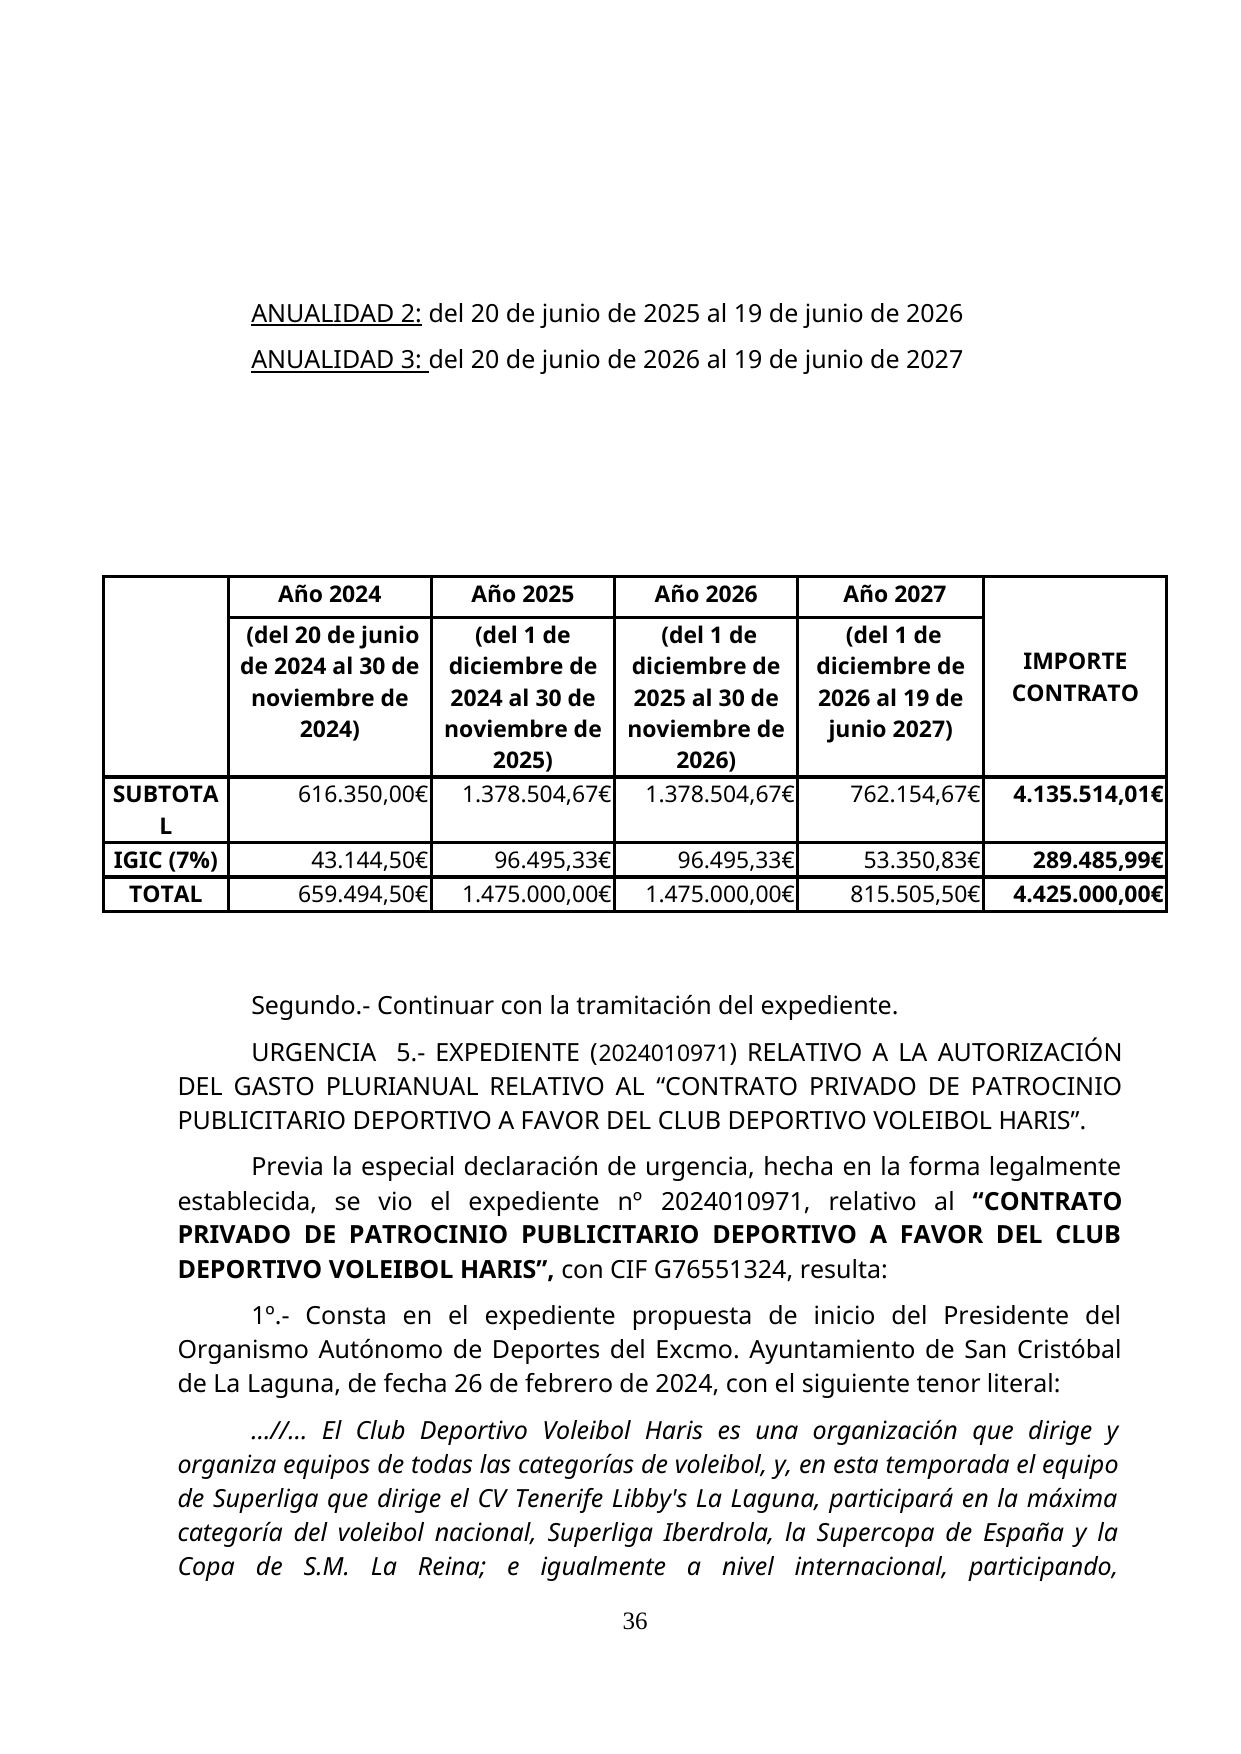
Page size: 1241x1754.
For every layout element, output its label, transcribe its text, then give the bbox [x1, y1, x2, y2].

table_cell 616.350,00€ [230, 779, 430, 841]
text Segundo.- Continuar con la tramitación del expediente. [177, 988, 1122, 1022]
text …//… El Club Deportivo Voleibol Haris es una organización que dirige y organiza equipos de todas las categorías de voleibol, y, en esta temporada el equipo de Superliga que dirige el CV Tenerife Libby's La Laguna, participará en la máxima categoría del voleibol nacional, Superliga Iberdrola, la Supercopa de España y la Copa de S.M. La Reina; e igualmente a nivel internacional, participando, [177, 1412, 1122, 1583]
table_cell 762.154,67€ [799, 779, 982, 841]
table_header IMPORTE CONTRATO [985, 578, 1165, 775]
table_cell 1.475.000,00€ [616, 879, 796, 910]
table_header Año 2025 [433, 578, 613, 616]
table_cell SUBTOTAL [105, 779, 227, 841]
text ANUALIDAD 2: del 20 de junio de 2025 al 19 de junio de 2026 [177, 295, 1122, 329]
text ANUALIDAD 3: del 20 de junio de 2026 al 19 de junio de 2027 [177, 342, 1122, 376]
table_header [105, 578, 227, 616]
table_cell 4.135.514,01€ [985, 779, 1165, 841]
table_cell 96.495,33€ [616, 844, 796, 875]
table_cell 1.378.504,67€ [433, 779, 613, 841]
table_cell 53.350,83€ [799, 844, 982, 875]
table_cell TOTAL [105, 879, 227, 910]
table_cell (del 1 de diciembre de 2025 al 30 de noviembre de 2026) [616, 619, 796, 775]
table_cell [105, 616, 227, 775]
text Previa la especial declaración de urgencia, hecha en la forma legalmente establecida, se vio el expediente nº 2024010971, relativo al “CONTRATO PRIVADO DE PATROCINIO PUBLICITARIO DEPORTIVO A FAVOR DEL CLUB DEPORTIVO VOLEIBOL HARIS”, con CIF G76551324, resulta: [177, 1149, 1122, 1285]
table_cell (del 1 de diciembre de 2026 al 19 de junio 2027) [799, 619, 982, 775]
text 1º.- Consta en el expediente propuesta de inicio del Presidente del Organismo Autónomo de Deportes del Excmo. Ayuntamiento de San Cristóbal de La Laguna, de fecha 26 de febrero de 2024, con el siguiente tenor literal: [177, 1298, 1122, 1400]
table_header Año 2024 [230, 578, 430, 616]
table_header Año 2026 [616, 578, 796, 616]
table_header Año 2027 [806, 578, 982, 616]
table_cell 43.144,50€ [230, 844, 430, 875]
table_cell 96.495,33€ [433, 844, 613, 875]
table_cell 1.378.504,67€ [616, 779, 796, 841]
table_cell 4.425.000,00€ [985, 879, 1165, 910]
table_cell (del 1 de diciembre de 2024 al 30 de noviembre de 2025) [433, 619, 613, 775]
table_cell (del 20 de junio de 2024 al 30 de noviembre de 2024) [230, 619, 430, 775]
table_cell 815.505,50€ [799, 879, 982, 910]
text URGENCIA 5.- EXPEDIENTE (2024010971) RELATIVO A LA AUTORIZACIÓN DEL GASTO PLURIANUAL RELATIVO AL “CONTRATO PRIVADO DE PATROCINIO PUBLICITARIO DEPORTIVO A FAVOR DEL CLUB DEPORTIVO VOLEIBOL HARIS”. [177, 1034, 1122, 1137]
table_cell 659.494,50€ [230, 879, 430, 910]
table_header [799, 578, 806, 616]
table_cell IGIC (7%) [105, 844, 227, 875]
table_cell 289.485,99€ [985, 844, 1165, 875]
table_cell 1.475.000,00€ [433, 879, 613, 910]
